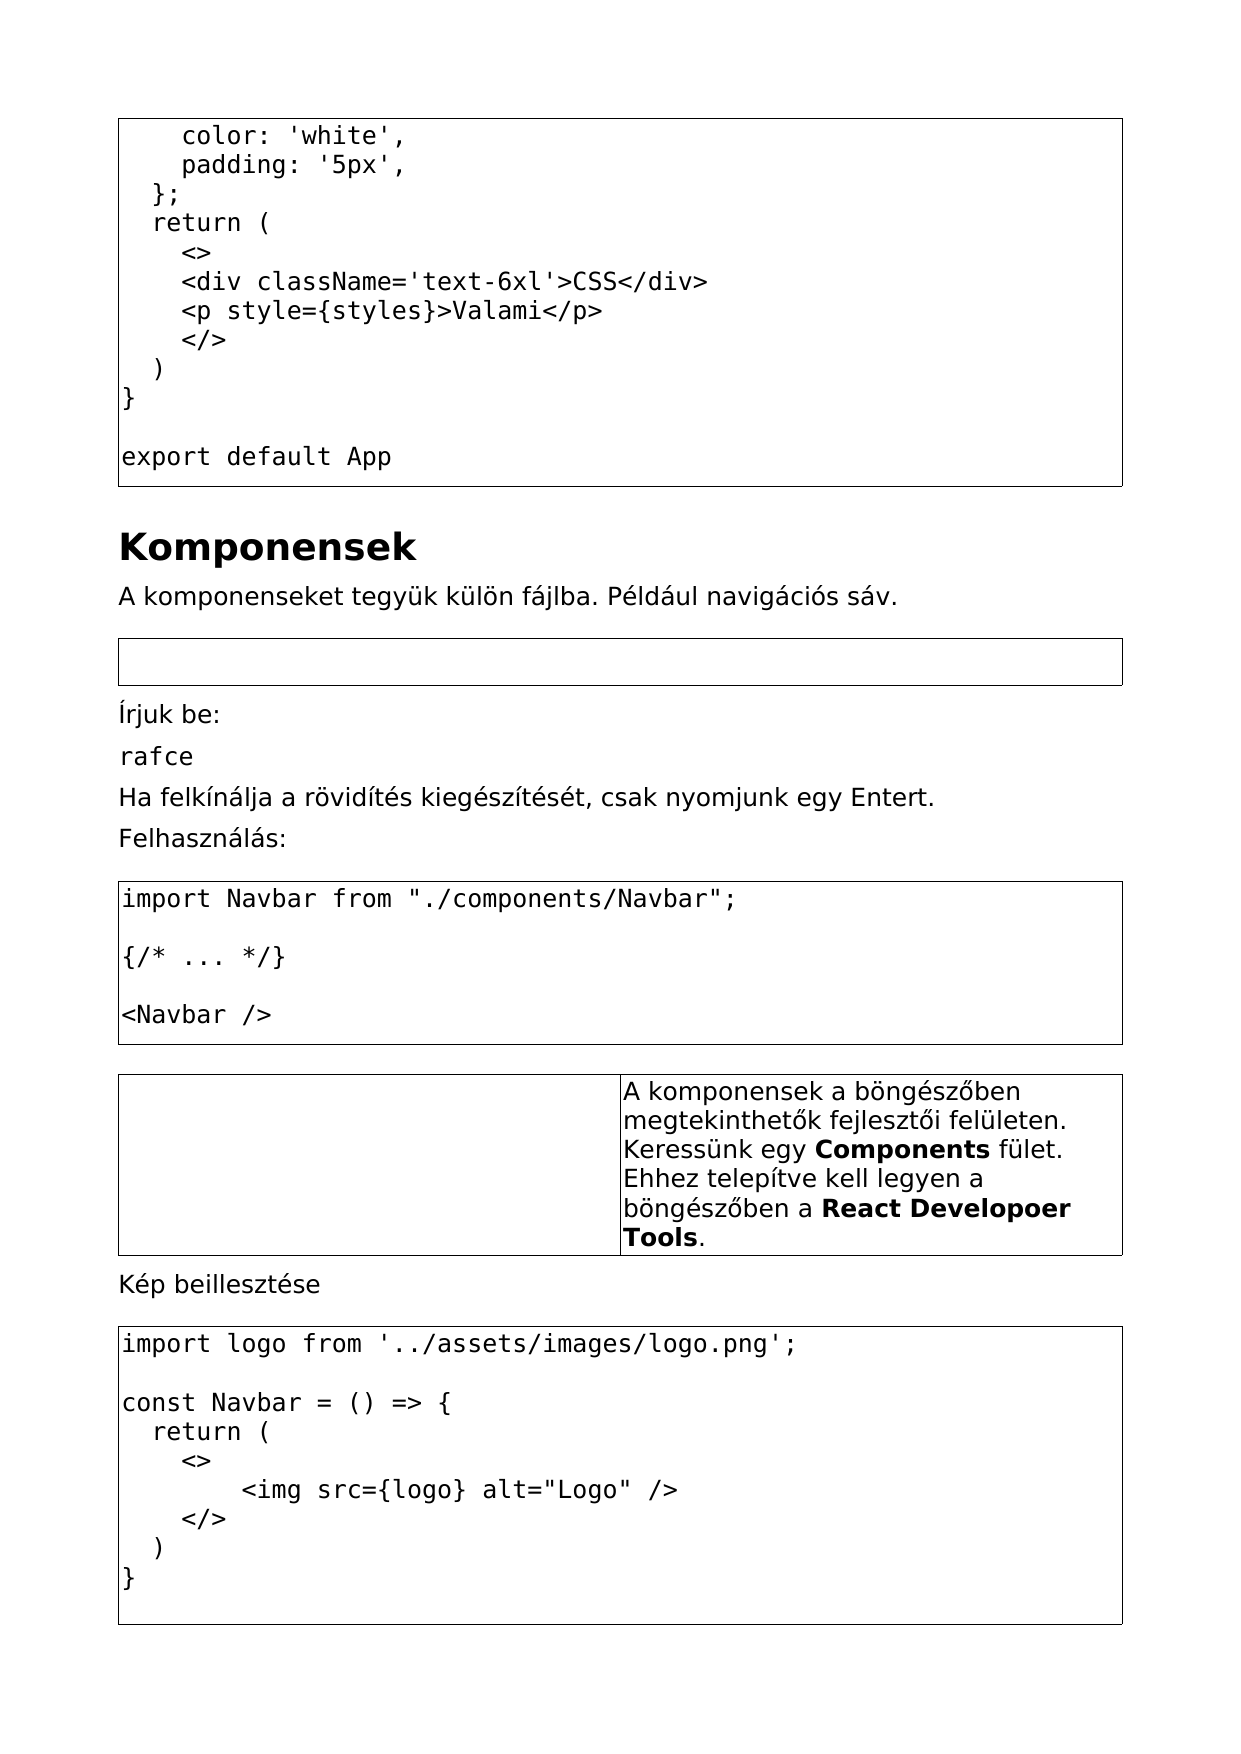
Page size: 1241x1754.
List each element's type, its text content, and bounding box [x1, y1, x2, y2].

text Kép beillesztése [118, 1270, 1122, 1299]
text Ha felkínálja a rövidítés kiegészítését, csak nyomjunk egy Entert. [118, 783, 1122, 812]
table_header A komponensek a böngészőben megtekinthetők fejlesztői felületen. Keressünk egy Components fület. Ehhez telepítve kell legyen a böngészőben a React Developoer Tools. [621, 1075, 1122, 1255]
table_header [119, 1075, 620, 1255]
text Írjuk be: [118, 700, 1122, 729]
subtitle Komponensek [118, 526, 1122, 569]
table_header import logo from '../assets/images/logo.png'; const Navbar = () => { return ( <> <img src={logo} alt="Logo" /> </> ) } [119, 1327, 1122, 1624]
text rafce [118, 742, 1122, 771]
table_header [119, 639, 1122, 685]
text A komponenseket tegyük külön fájlba. Például navigációs sáv. [118, 582, 1122, 611]
text Felhasználás: [118, 824, 1122, 853]
table_header import Navbar from "./components/Navbar"; {/* ... */} <Navbar /> [119, 882, 1122, 1044]
table_header color: 'white', padding: '5px', }; return ( <> <div className='text-6xl'>CSS</div> <p style={styles}>Valami</p> </> ) } export default App [119, 119, 1122, 486]
